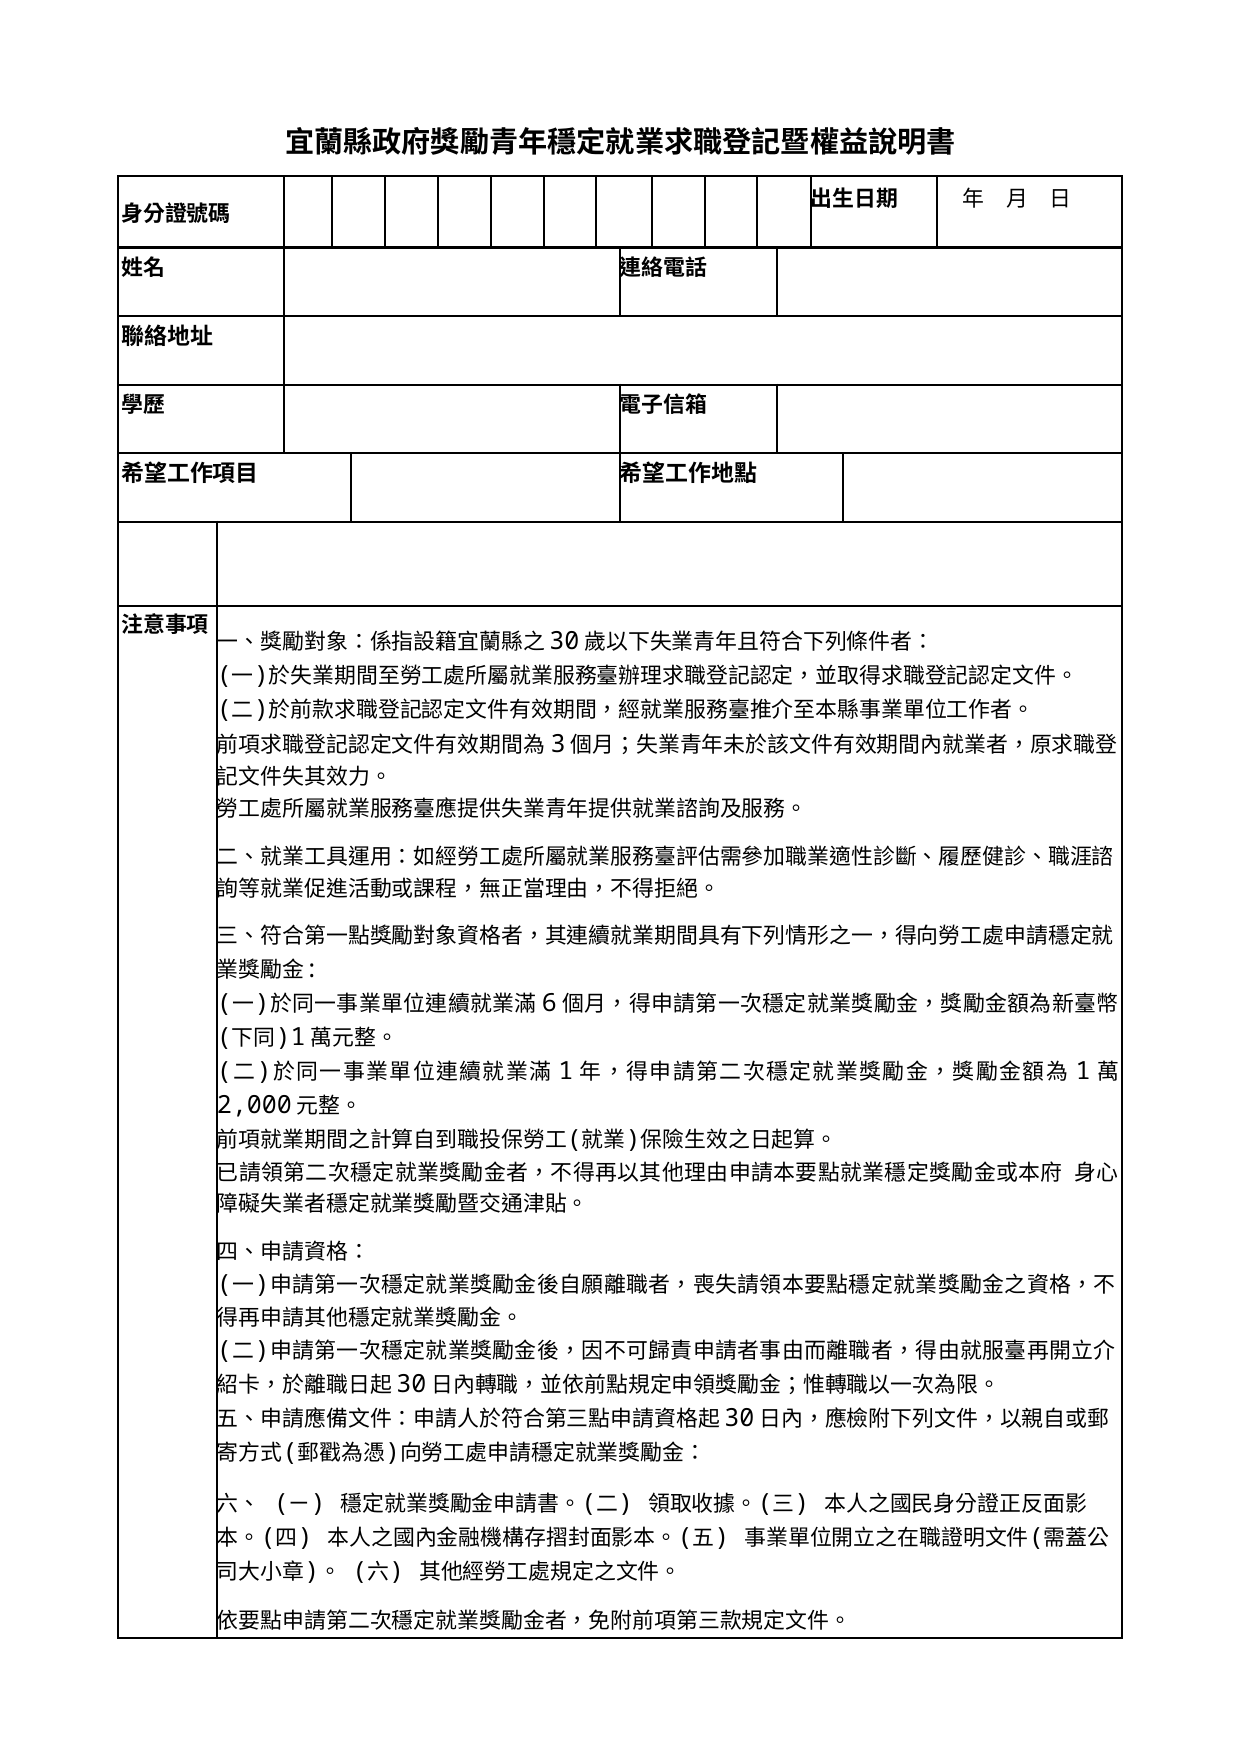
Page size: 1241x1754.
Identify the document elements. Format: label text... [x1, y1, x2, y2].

table_header [758, 177, 810, 246]
table_header [597, 177, 651, 246]
table_cell 聯絡地址 [119, 317, 283, 383]
table_header [285, 177, 331, 246]
table_header [439, 177, 490, 246]
table_cell 注意事項 [119, 607, 216, 1637]
table_header [545, 177, 595, 246]
table_cell 學歷 [119, 386, 283, 452]
table_header [653, 177, 704, 246]
table_cell [285, 317, 1121, 383]
table_cell [285, 386, 619, 452]
table_cell [778, 386, 1121, 452]
table_header [333, 177, 384, 246]
table_cell 連絡電話 [621, 249, 776, 315]
table_header 身分證號碼 [119, 177, 283, 246]
table_cell [119, 523, 216, 605]
text 宜蘭縣政府獎勵青年穩定就業求職登記暨權益說明書 [118, 118, 1122, 160]
table_cell 一、獎勵對象：係指設籍宜蘭縣之30歲以下失業青年且符合下列條件者： (一)於失業期間至勞工處所屬就業服務臺辦理求職登記認定，並取得求職登記認定文件。 (二)於前款求職登記認定文件有效期間，經就業服務臺推介至本縣事業單位工作者。 前項求職登記認定文件有效期間為3個月；失業青年未於該文件有效期間內就業者，原求職登記文件失其效力。 勞工處所屬就業服務臺應提供失業青年提供就業諮詢及服務。 二、就業工具運用：如經勞工處所屬就業服務臺評估需參加職業適性診斷、履歷健診、職涯諮詢等就業促進活動或課程，無正當理由，不得拒絕。 三、符合第一點獎勵對象資格者，其連續就業期間具有下列情形之一，得向勞工處申請穩定就業獎勵金: (一)於同一事業單位連續就業滿6個月，得申請第一次穩定就業獎勵金，獎勵金額為新臺幣 (下同)1萬元整。 (二)於同一事業單位連續就業滿1年，得申請第二次穩定就業獎勵金，獎勵金額為1萬2,000元整。 前項就業期間之計算自到職投保勞工(就業)保險生效之日起算。 已請領第二次穩定就業獎勵金者，不得再以其他理由申請本要點就業穩定獎勵金或本府 身心障礙失業者穩定就業獎勵暨交通津貼。 四、申請資格： (一)申請第一次穩定就業獎勵金後自願離職者，喪失請領本要點穩定就業獎勵金之資格，不得再申請其他穩定就業獎勵金。 (二)申請第一次穩定就業獎勵金後，因不可歸責申請者事由而離職者，得由就服臺再開立介紹卡，於離職日起30日內轉職，並依前點規定申領獎勵金；惟轉職以一次為限。 五、申請應備文件：申請人於符合第三點申請資格起30日內，應檢附下列文件，以親自或郵寄方式(郵戳為憑)向勞工處申請穩定就業獎勵金： 六、 (ㄧ) 穩定就業獎勵金申請書。(二) 領取收據。(三) 本人之國民身分證正反面影本。(四) 本人之國內金融機構存摺封面影本。(五) 事業單位開立之在職證明文件(需蓋公司大小章)。 (六) 其他經勞工處規定之文件。 依要點申請第二次穩定就業獎勵金者，免附前項第三款規定文件。 [218, 607, 1121, 1637]
table_cell 希望工作項目 [119, 454, 350, 521]
table_header [492, 177, 543, 246]
table_cell 姓名 [119, 249, 283, 315]
table_cell 希望工作地點 [621, 454, 842, 521]
table_cell [352, 454, 619, 521]
table_cell [778, 249, 1121, 315]
table_header [386, 177, 437, 246]
table_header 年 月 日 [938, 177, 1121, 246]
table_header [706, 177, 756, 246]
table_cell 電子信箱 [621, 386, 776, 452]
table_header 出生日期 [812, 177, 936, 246]
table_cell [218, 523, 1121, 605]
table_cell [844, 454, 1121, 521]
table_cell [285, 249, 619, 315]
